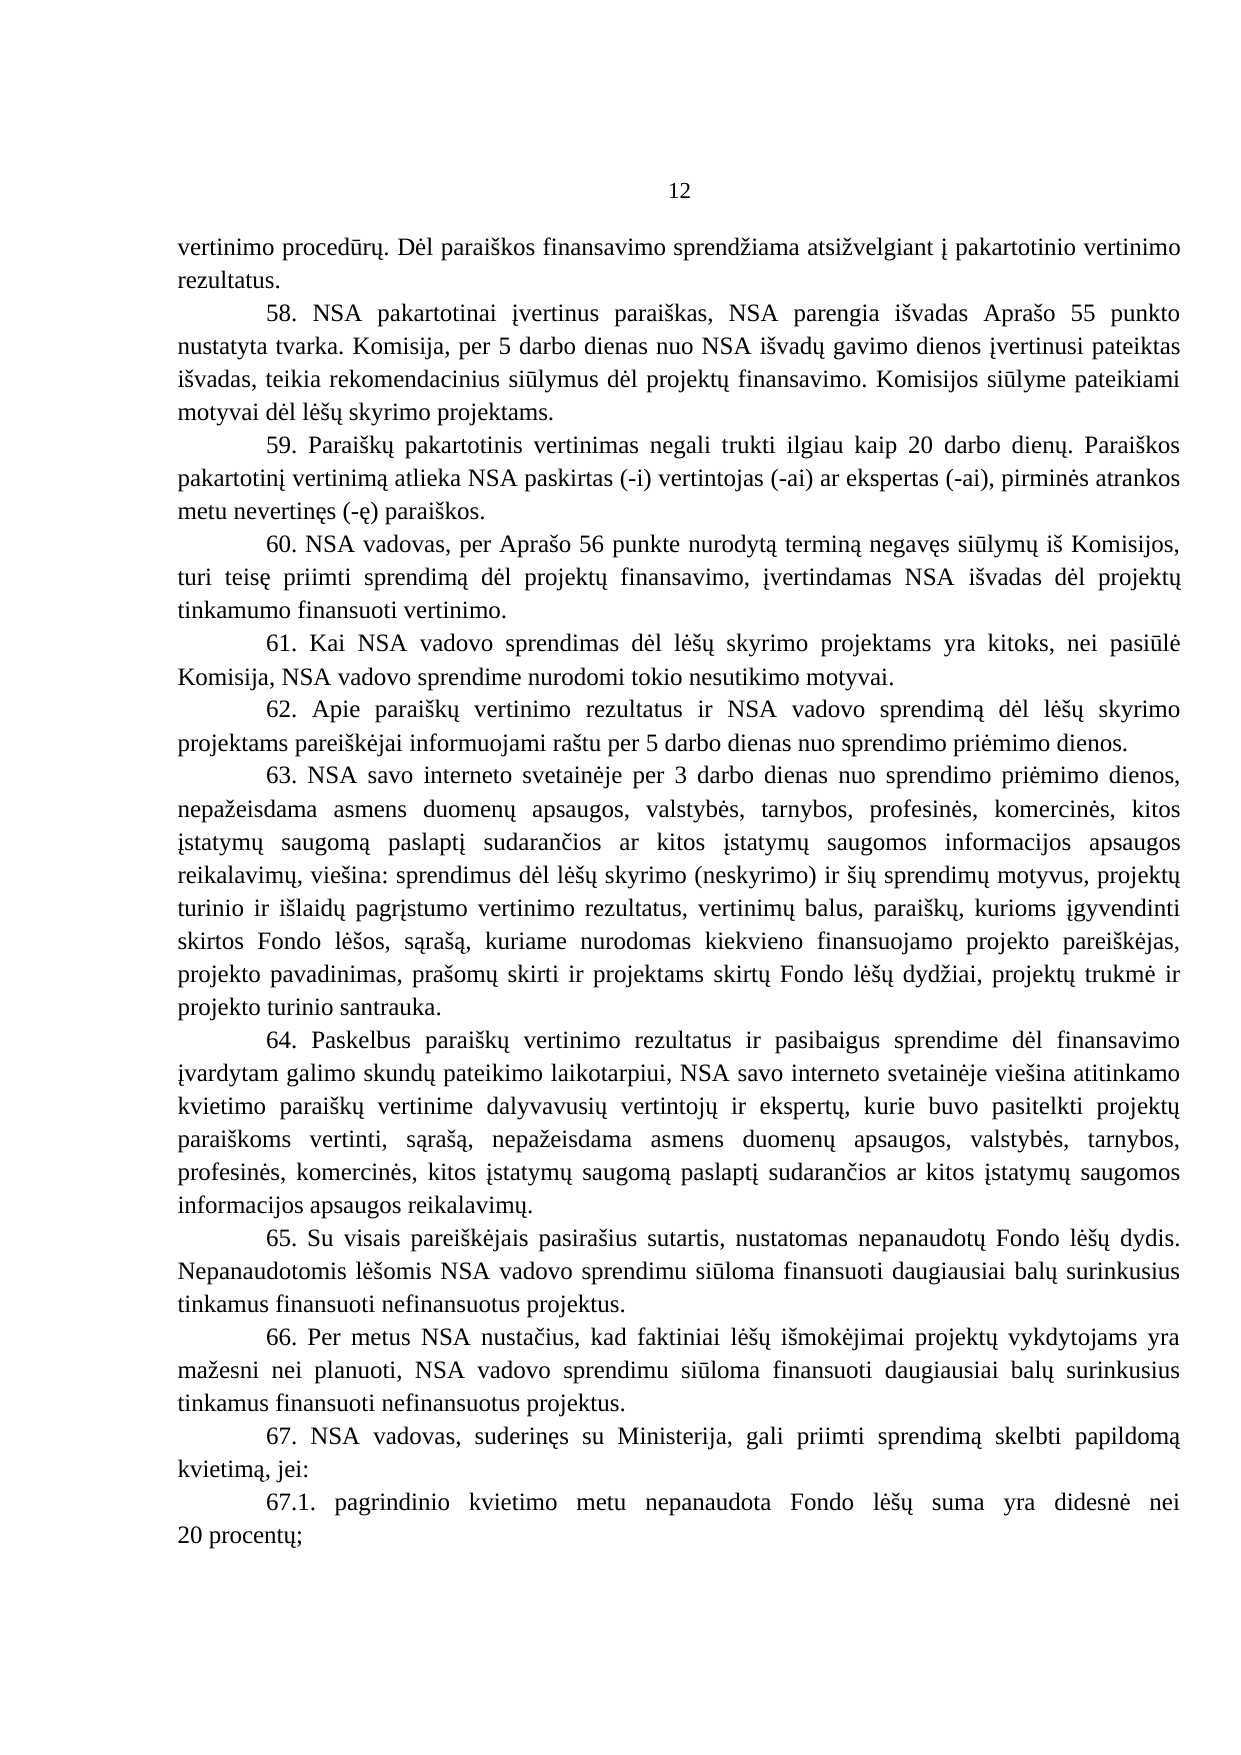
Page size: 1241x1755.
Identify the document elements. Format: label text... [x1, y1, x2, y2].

text 58. NSA pakartotinai įvertinus paraiškas, NSA parengia išvadas Aprašo 55 punkto nustatyta tvarka. Komisija, per 5 darbo dienas nuo NSA išvadų gavimo dienos įvertinusi pateiktas išvadas, teikia rekomendacinius siūlymus dėl projektų finansavimo. Komisijos siūlyme pateikiami motyvai dėl lėšų skyrimo projektams. [177, 298, 1181, 426]
text 67. NSA vadovas, suderinęs su Ministerija, gali priimti sprendimą skelbti papildomą kvietimą, jei: [177, 1421, 1181, 1483]
text 64. Paskelbus paraiškų vertinimo rezultatus ir pasibaigus sprendime dėl finansavimo įvardytam galimo skundų pateikimo laikotarpiui, NSA savo interneto svetainėje viešina atitinkamo kvietimo paraiškų vertinime dalyvavusių vertintojų ir ekspertų, kurie buvo pasitelkti projektų paraiškoms vertinti, sąrašą, nepažeisdama asmens duomenų apsaugos, valstybės, tarnybos, profesinės, komercinės, kitos įstatymų saugomą paslaptį sudarančios ar kitos įstatymų saugomos informacijos apsaugos reikalavimų. [177, 1025, 1181, 1219]
text 66. Per metus NSA nustačius, kad faktiniai lėšų išmokėjimai projektų vykdytojams yra mažesni nei planuoti, NSA vadovo sprendimu siūloma finansuoti daugiausiai balų surinkusius tinkamus finansuoti nefinansuotus projektus. [177, 1322, 1181, 1417]
text 61. Kai NSA vadovo sprendimas dėl lėšų skyrimo projektams yra kitoks, nei pasiūlė Komisija, NSA vadovo sprendime nurodomi tokio nesutikimo motyvai. [177, 628, 1181, 690]
text 59. Paraiškų pakartotinis vertinimas negali trukti ilgiau kaip 20 darbo dienų. Paraiškos pakartotinį vertinimą atlieka NSA paskirtas (-i) vertintojas (-ai) ar ekspertas (-ai), pirminės atrankos metu nevertinęs (-ę) paraiškos. [177, 430, 1181, 525]
text 60. NSA vadovas, per Aprašo 56 punkte nurodytą terminą negavęs siūlymų iš Komisijos, turi teisę priimti sprendimą dėl projektų finansavimo, įvertindamas NSA išvadas dėl projektų tinkamumo finansuoti vertinimo. [177, 529, 1181, 624]
text 65. Su visais pareiškėjais pasirašius sutartis, nustatomas nepanaudotų Fondo lėšų dydis. Nepanaudotomis lėšomis NSA vadovo sprendimu siūloma finansuoti daugiausiai balų surinkusius tinkamus finansuoti nefinansuotus projektus. [177, 1223, 1181, 1318]
text vertinimo procedūrų. Dėl paraiškos finansavimo sprendžiama atsižvelgiant į pakartotinio vertinimo rezultatus. [177, 232, 1181, 294]
text 63. NSA savo interneto svetainėje per 3 darbo dienas nuo sprendimo priėmimo dienos, nepažeisdama asmens duomenų apsaugos, valstybės, tarnybos, profesinės, komercinės, kitos įstatymų saugomą paslaptį sudarančios ar kitos įstatymų saugomos informacijos apsaugos reikalavimų, viešina: sprendimus dėl lėšų skyrimo (neskyrimo) ir šių sprendimų motyvus, projektų turinio ir išlaidų pagrįstumo vertinimo rezultatus, vertinimų balus, paraiškų, kurioms įgyvendinti skirtos Fondo lėšos, sąrašą, kuriame nurodomas kiekvieno finansuojamo projekto pareiškėjas, projekto pavadinimas, prašomų skirti ir projektams skirtų Fondo lėšų dydžiai, projektų trukmė ir projekto turinio santrauka. [177, 761, 1181, 1021]
text 67.1. pagrindinio kvietimo metu nepanaudota Fondo lėšų suma yra didesnė nei 20 procentų; [177, 1487, 1181, 1549]
text 62. Apie paraiškų vertinimo rezultatus ir NSA vadovo sprendimą dėl lėšų skyrimo projektams pareiškėjai informuojami raštu per 5 darbo dienas nuo sprendimo priėmimo dienos. [177, 694, 1181, 756]
